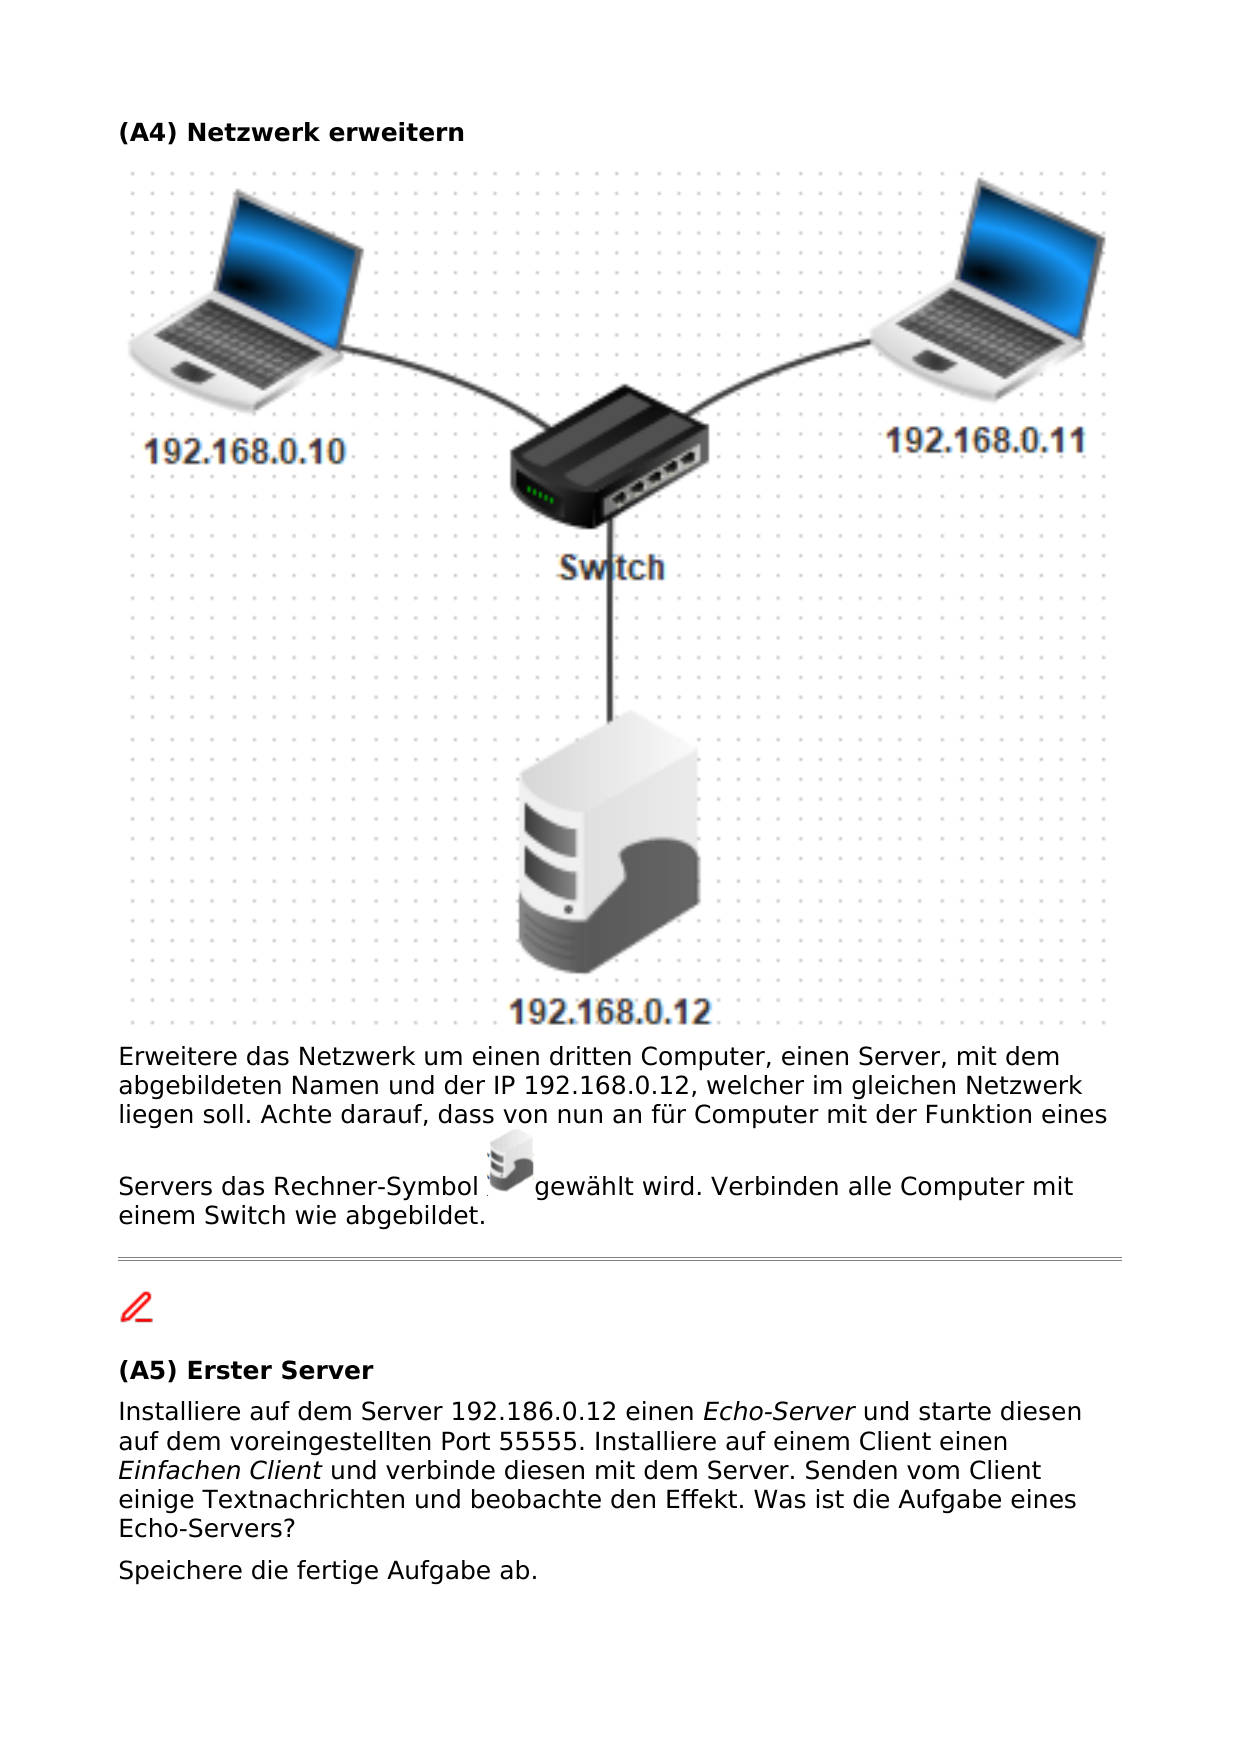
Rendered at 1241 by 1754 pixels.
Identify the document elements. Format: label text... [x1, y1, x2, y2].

picture [487, 1129, 534, 1196]
text Installiere auf dem Server 192.186.0.12 einen Echo-Server und starte diesen auf dem voreingestellten Port 55555. Installiere auf einem Client einen Einfachen Client und verbinde diesen mit dem Server. Senden vom Client einige Textnachrichten und beobachte den Effekt. Was ist die Aufgabe eines Echo-Servers? [118, 1397, 1122, 1543]
text Erweitere das Netzwerk um einen dritten Computer, einen Server, mit dem abgebildeten Namen und der IP 192.168.0.12, welcher im gleichen Netzwerk liegen soll. Achte darauf, dass von nun an für Computer mit der Funktion eines Servers das Rechner-Symbol gewählt wird. Verbinden alle Computer mit einem Switch wie abgebildet. [118, 1042, 1122, 1230]
subtitle (A4) Netzwerk erweitern [118, 118, 1122, 147]
text Speichere die fertige Aufgabe ab. [118, 1556, 1122, 1585]
picture [118, 159, 1123, 1042]
subtitle (A5) Erster Server [118, 1356, 1122, 1385]
picture [118, 1289, 156, 1327]
